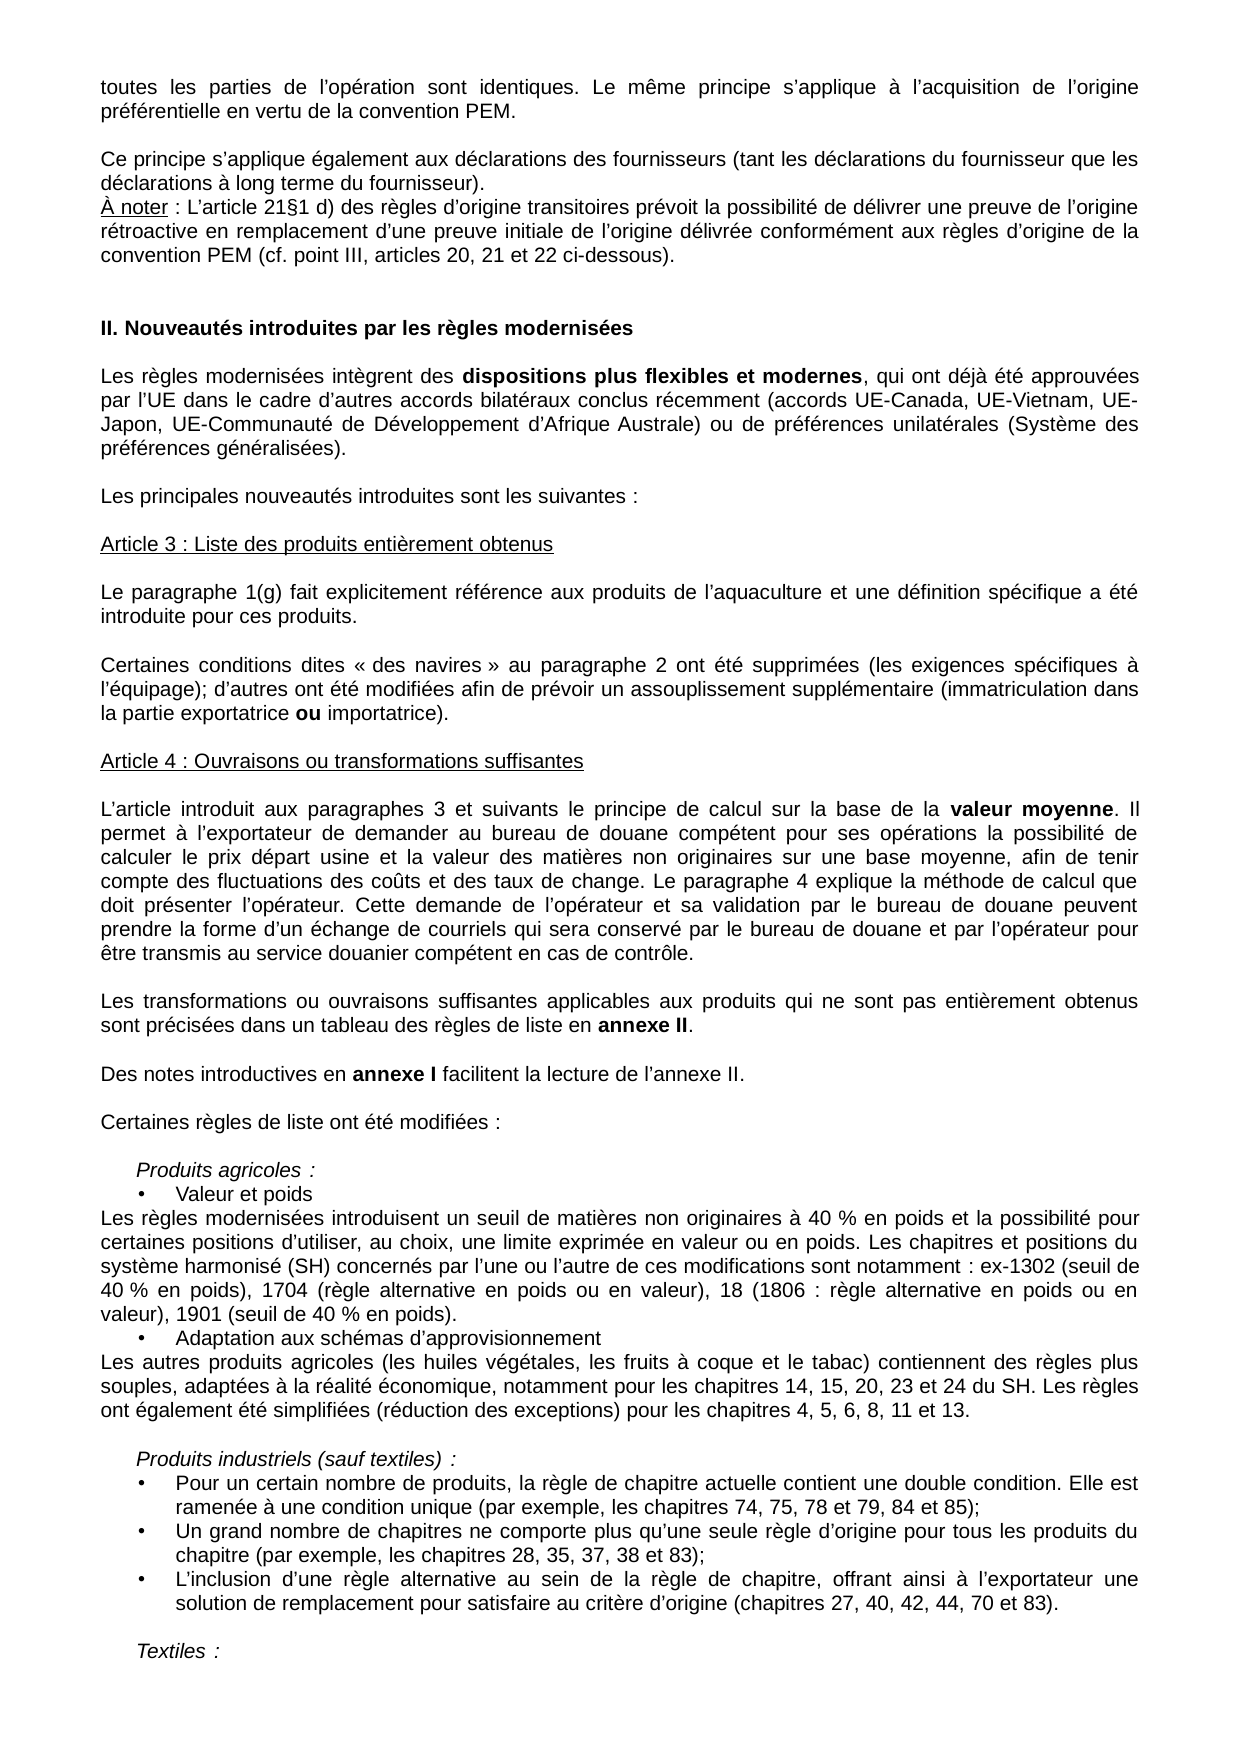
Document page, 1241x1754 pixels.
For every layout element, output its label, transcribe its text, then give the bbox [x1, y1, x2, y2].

list Produits agricoles : [136, 1158, 1140, 1182]
text Produits industriels (sauf textiles) : [136, 1447, 1140, 1471]
text II. Nouveautés introduites par les règles modernisées [100, 316, 1140, 340]
text Ce principe s’applique également aux déclarations des fournisseurs (tant les déclarations du fournisseur que les déclarations à long terme du fournisseur). [100, 147, 1140, 195]
text Textiles : [136, 1639, 1140, 1663]
text À noter : L’article 21§1 d) des règles d’origine transitoires prévoit la possibilité de délivrer une preuve de l’origine rétroactive en remplacement d’une preuve initiale de l’origine délivrée conformément aux règles d’origine de la convention PEM (cf. point III, articles 20, 21 et 22 ci-dessous). [100, 195, 1140, 267]
list L’inclusion d’une règle alternative au sein de la règle de chapitre, offrant ainsi à l’exportateur une solution de remplacement pour satisfaire au critère d’origine (chapitres 27, 40, 42, 44, 70 et 83). [138, 1567, 1140, 1615]
text Le paragraphe 1(g) fait explicitement référence aux produits de l’aquaculture et une définition spécifique a été introduite pour ces produits. [100, 580, 1140, 628]
list Pour un certain nombre de produits, la règle de chapitre actuelle contient une double condition. Elle est ramenée à une condition unique (par exemple, les chapitres 74, 75, 78 et 79, 84 et 85); [138, 1471, 1140, 1519]
text Certaines règles de liste ont été modifiées : [100, 1110, 1140, 1134]
text Les règles modernisées introduisent un seuil de matières non originaires à 40 % en poids et la possibilité pour certaines positions d’utiliser, au choix, une limite exprimée en valeur ou en poids. Les chapitres et positions du système harmonisé (SH) concernés par l’une ou l’autre de ces modifications sont notamment : ex-1302 (seuil de 40 % en poids), 1704 (règle alternative en poids ou en valeur), 18 (1806 : règle alternative en poids ou en valeur), 1901 (seuil de 40 % en poids). [100, 1206, 1140, 1326]
text toutes les parties de l’opération sont identiques. Le même principe s’applique à l’acquisition de l’origine préférentielle en vertu de la convention PEM. [100, 75, 1140, 123]
text Certaines conditions dites « des navires » au paragraphe 2 ont été supprimées (les exigences spécifiques à l’équipage); d’autres ont été modifiées afin de prévoir un assouplissement supplémentaire (immatriculation dans la partie exportatrice ou importatrice). [100, 652, 1140, 725]
list Valeur et poids [138, 1182, 1140, 1206]
list Un grand nombre de chapitres ne comporte plus qu’une seule règle d’origine pour tous les produits du chapitre (par exemple, les chapitres 28, 35, 37, 38 et 83); [138, 1519, 1140, 1567]
text Les règles modernisées intègrent des dispositions plus flexibles et modernes, qui ont déjà été approuvées par l’UE dans le cadre d’autres accords bilatéraux conclus récemment (accords UE-Canada, UE-Vietnam, UE-Japon, UE-Communauté de Développement d’Afrique Australe) ou de préférences unilatérales (Système des préférences généralisées). [100, 364, 1140, 460]
text L’article introduit aux paragraphes 3 et suivants le principe de calcul sur la base de la valeur moyenne. Il permet à l’exportateur de demander au bureau de douane compétent pour ses opérations la possibilité de calculer le prix départ usine et la valeur des matières non originaires sur une base moyenne, afin de tenir compte des fluctuations des coûts et des taux de change. Le paragraphe 4 explique la méthode de calcul que doit présenter l’opérateur. Cette demande de l’opérateur et sa validation par le bureau de douane peuvent prendre la forme d’un échange de courriels qui sera conservé par le bureau de douane et par l’opérateur pour être transmis au service douanier compétent en cas de contrôle. [100, 797, 1140, 965]
text Article 4 : Ouvraisons ou transformations suffisantes [100, 749, 1140, 773]
text Les autres produits agricoles (les huiles végétales, les fruits à coque et le tabac) contiennent des règles plus souples, adaptées à la réalité économique, notamment pour les chapitres 14, 15, 20, 23 et 24 du SH. Les règles ont également été simplifiées (réduction des exceptions) pour les chapitres 4, 5, 6, 8, 11 et 13. [100, 1350, 1140, 1422]
list Adaptation aux schémas d’approvisionnement [138, 1326, 1140, 1350]
text Article 3 : Liste des produits entièrement obtenus [100, 532, 1140, 556]
text Les principales nouveautés introduites sont les suivantes : [100, 484, 1140, 508]
text Des notes introductives en annexe I facilitent la lecture de l’annexe II. [100, 1062, 1140, 1086]
text Les transformations ou ouvraisons suffisantes applicables aux produits qui ne sont pas entièrement obtenus sont précisées dans un tableau des règles de liste en annexe II. [100, 989, 1140, 1037]
